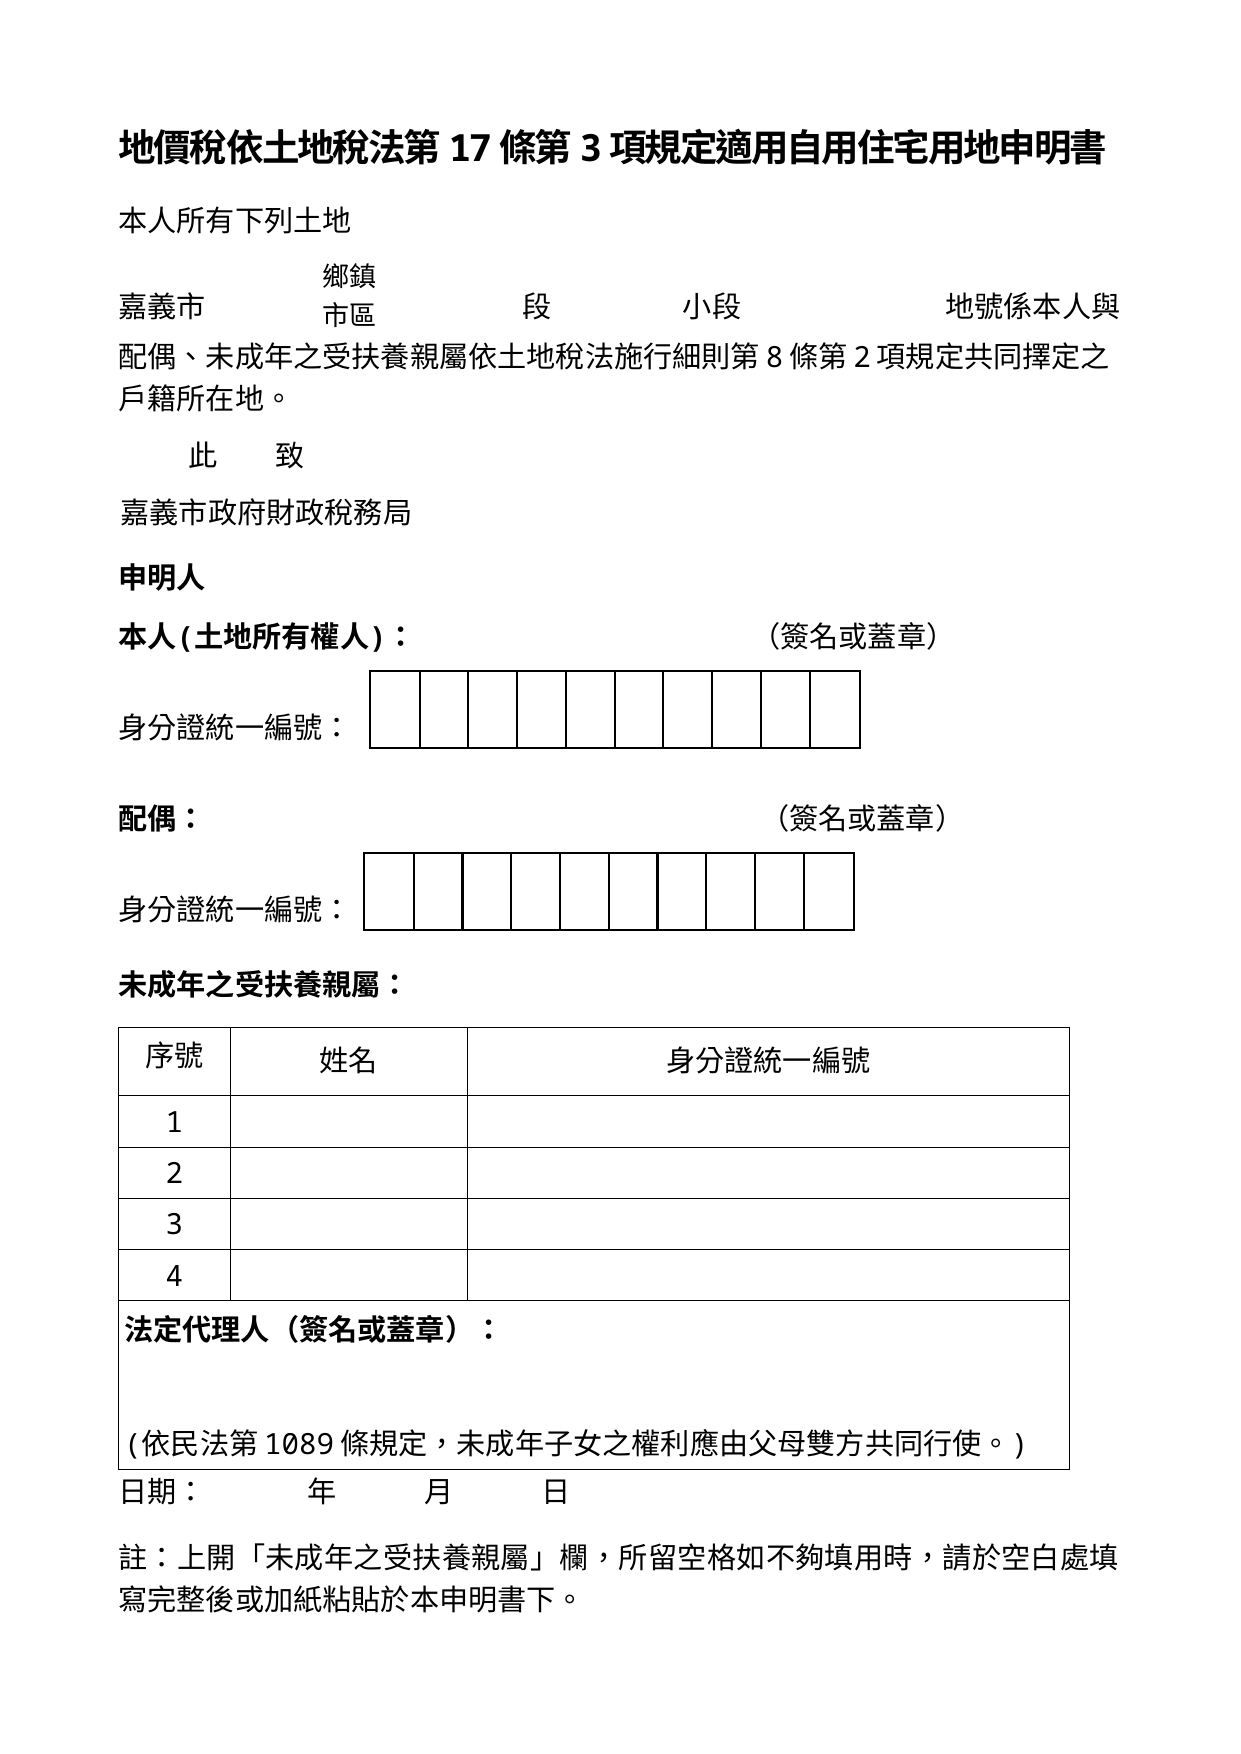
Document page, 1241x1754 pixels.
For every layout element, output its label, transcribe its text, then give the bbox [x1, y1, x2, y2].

text [861, 705, 1122, 747]
text 申明人 [118, 555, 1122, 597]
table_header [707, 854, 754, 929]
table_cell 法定代理人（簽名或蓋章）： (依民法第1089條規定，未成年子女之權利應由父母雙方共同行使。) [119, 1301, 1069, 1469]
table_header [518, 672, 565, 747]
table_cell [468, 1199, 1069, 1249]
table_header [469, 672, 516, 747]
table_cell [468, 1250, 1069, 1300]
table_cell 3 [119, 1199, 230, 1249]
table_header [616, 672, 662, 747]
table_header 姓名 [231, 1028, 467, 1095]
table_cell 4 [119, 1250, 230, 1300]
text 地價稅依土地稅法第17條第3項規定適用自用住宅用地申明書 [118, 118, 1122, 173]
text 本人(土地所有權人)： （簽名或蓋章） [118, 613, 1122, 656]
table_header [805, 854, 853, 929]
table_header [811, 672, 859, 747]
text 日期： 年 月 日 [118, 1469, 1122, 1511]
table_header [659, 854, 705, 929]
table_header 序號 [119, 1028, 230, 1095]
table_cell [231, 1096, 467, 1147]
table_header [371, 672, 419, 747]
text 配偶： （簽名或蓋章） [118, 796, 1122, 838]
text 本人所有下列土地 [118, 198, 1122, 240]
table_header [567, 672, 614, 747]
table_header [610, 854, 656, 929]
table_cell [231, 1148, 467, 1198]
text [855, 887, 1122, 929]
table_header [664, 672, 711, 747]
table_cell [468, 1096, 1069, 1147]
text 註：上開「未成年之受扶養親屬」欄，所留空格如不夠填用時，請於空白處填寫完整後或加紙粘貼於本申明書下。 [118, 1534, 1122, 1619]
table_header [756, 854, 803, 929]
table_header [561, 854, 608, 929]
table_header [464, 854, 510, 929]
text 身分證統一編號： [118, 705, 369, 747]
table_cell [231, 1199, 467, 1249]
table_header 身分證統一編號 [468, 1028, 1069, 1095]
text 嘉義市 鄉鎮市區 段 小段 地號係本人與配偶、未成年之受扶養親屬依土地稅法施行細則第8條第2項規定共同擇定之戶籍所在地。 [118, 255, 1122, 418]
table_header [762, 672, 809, 747]
table_cell 2 [119, 1148, 230, 1198]
table_cell 1 [119, 1096, 230, 1147]
table_header [415, 854, 461, 929]
table_cell [468, 1148, 1069, 1198]
table_header [713, 672, 760, 747]
table_cell [231, 1250, 467, 1300]
table_header [512, 854, 559, 929]
text 此 致 [118, 433, 1122, 475]
text 未成年之受扶養親屬： [118, 962, 1122, 1004]
text 身分證統一編號： [118, 887, 363, 929]
table_header [421, 672, 467, 747]
text 嘉義市政府財政稅務局 [118, 490, 1122, 532]
table_header [365, 854, 413, 929]
